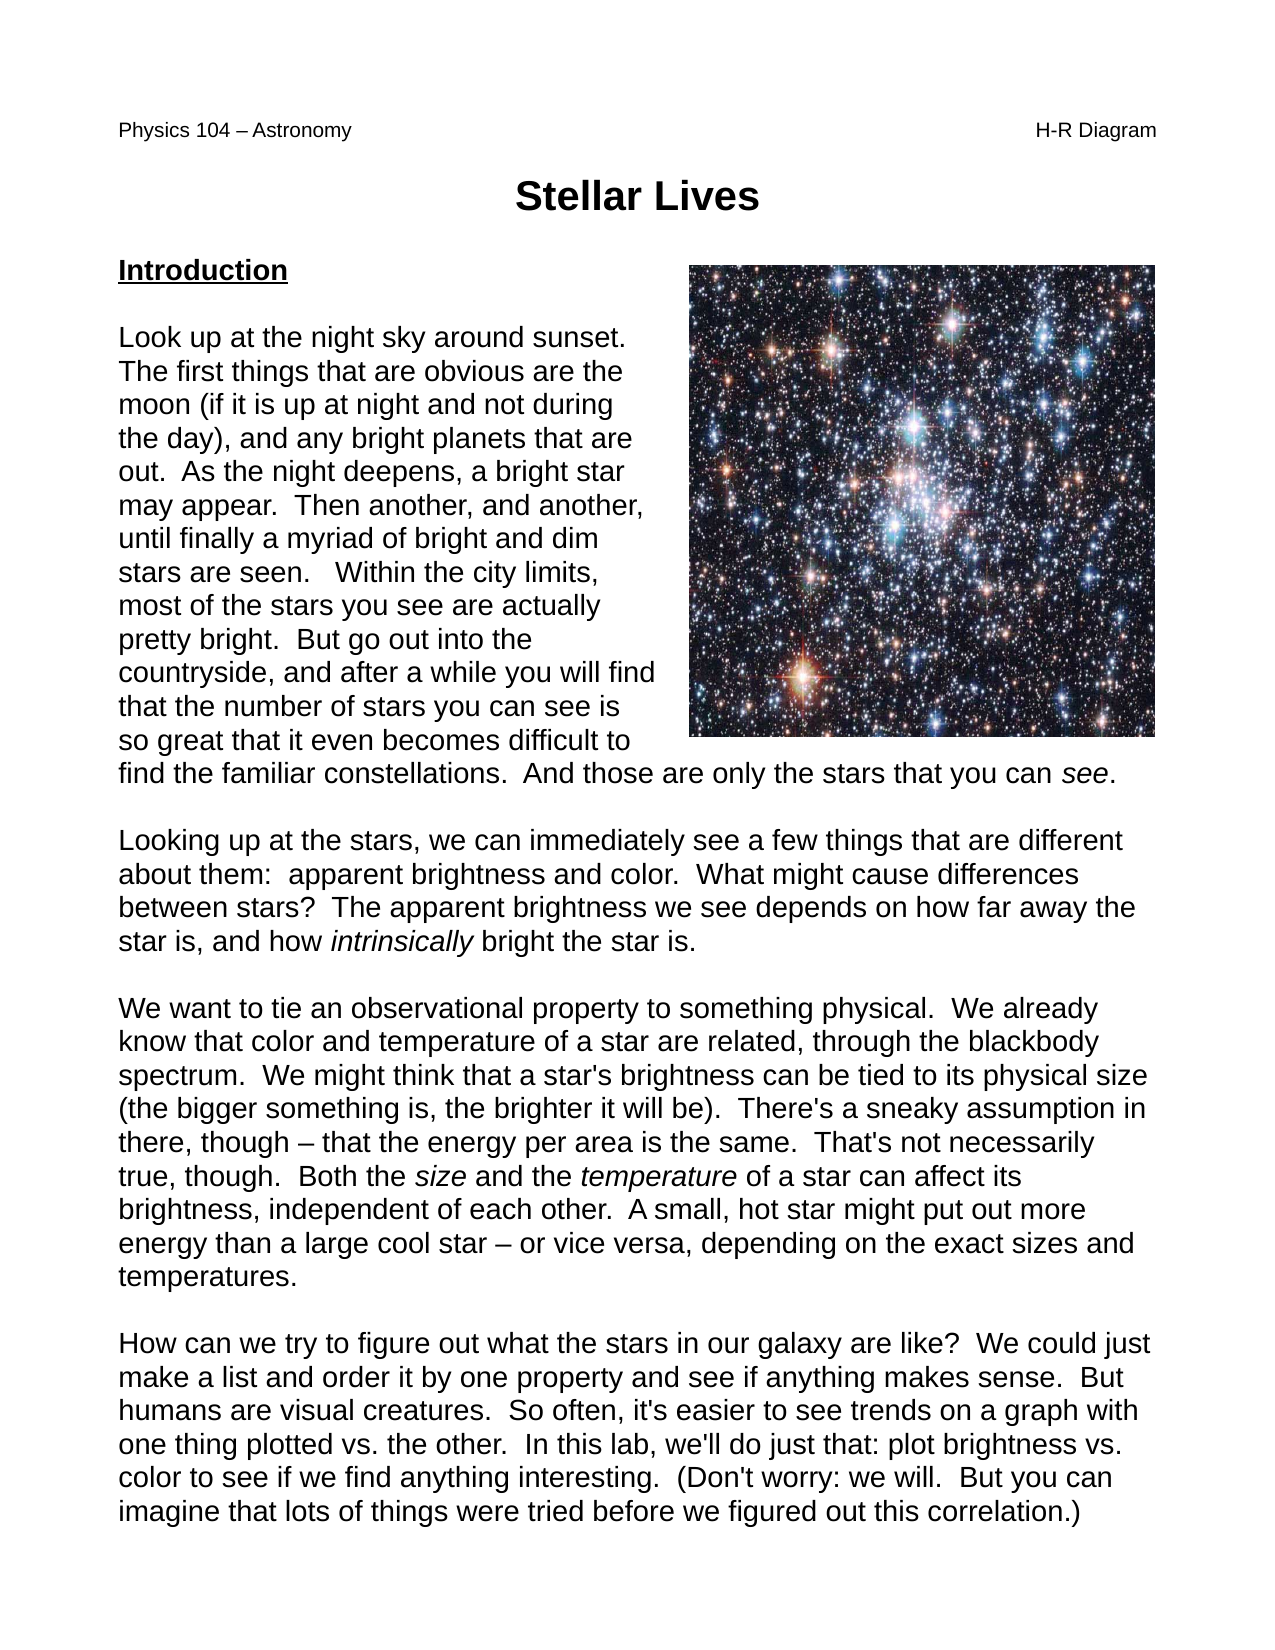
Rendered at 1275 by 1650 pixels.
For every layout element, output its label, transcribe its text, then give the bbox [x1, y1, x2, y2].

text Stellar Lives [118, 172, 1157, 219]
text Looking up at the stars, we can immediately see a few things that are different about them: apparent brightness and color. What might cause differences between stars? The apparent brightness we see depends on how far away the star is, and how intrinsically bright the star is. [118, 823, 1157, 957]
text We want to tie an observational property to something physical. We already know that color and temperature of a star are related, through the blackbody spectrum. We might think that a star's brightness can be tied to its physical size (the bigger something is, the brighter it will be). There's a sneaky assumption in there, though – that the energy per area is the same. That's not necessarily true, though. Both the size and the temperature of a star can affect its brightness, independent of each other. A small, hot star might put out more energy than a large cool star – or vice versa, depending on the exact sizes and temperatures. [118, 991, 1157, 1293]
text Introduction [118, 253, 1157, 287]
picture [689, 265, 1155, 737]
text How can we try to figure out what the stars in our galaxy are like? We could just make a list and order it by one property and see if anything makes sense. But humans are visual creatures. So often, it's easier to see trends on a graph with one thing plotted vs. the other. In this lab, we'll do just that: plot brightness vs. color to see if we find anything interesting. (Don't worry: we will. But you can imagine that lots of things were tried before we figured out this correlation.) [118, 1326, 1157, 1528]
text Look up at the night sky around sunset. The first things that are obvious are the moon (if it is up at night and not during the day), and any bright planets that are out. As the night deepens, a bright star may appear. Then another, and another, until finally a myriad of bright and dim stars are seen. Within the city limits, most of the stars you see are actually pretty bright. But go out into the countryside, and after a while you will find that the number of stars you can see is so great that it even becomes difficult to find the familiar constellations. And those are only the stars that you can see. [118, 320, 1157, 790]
